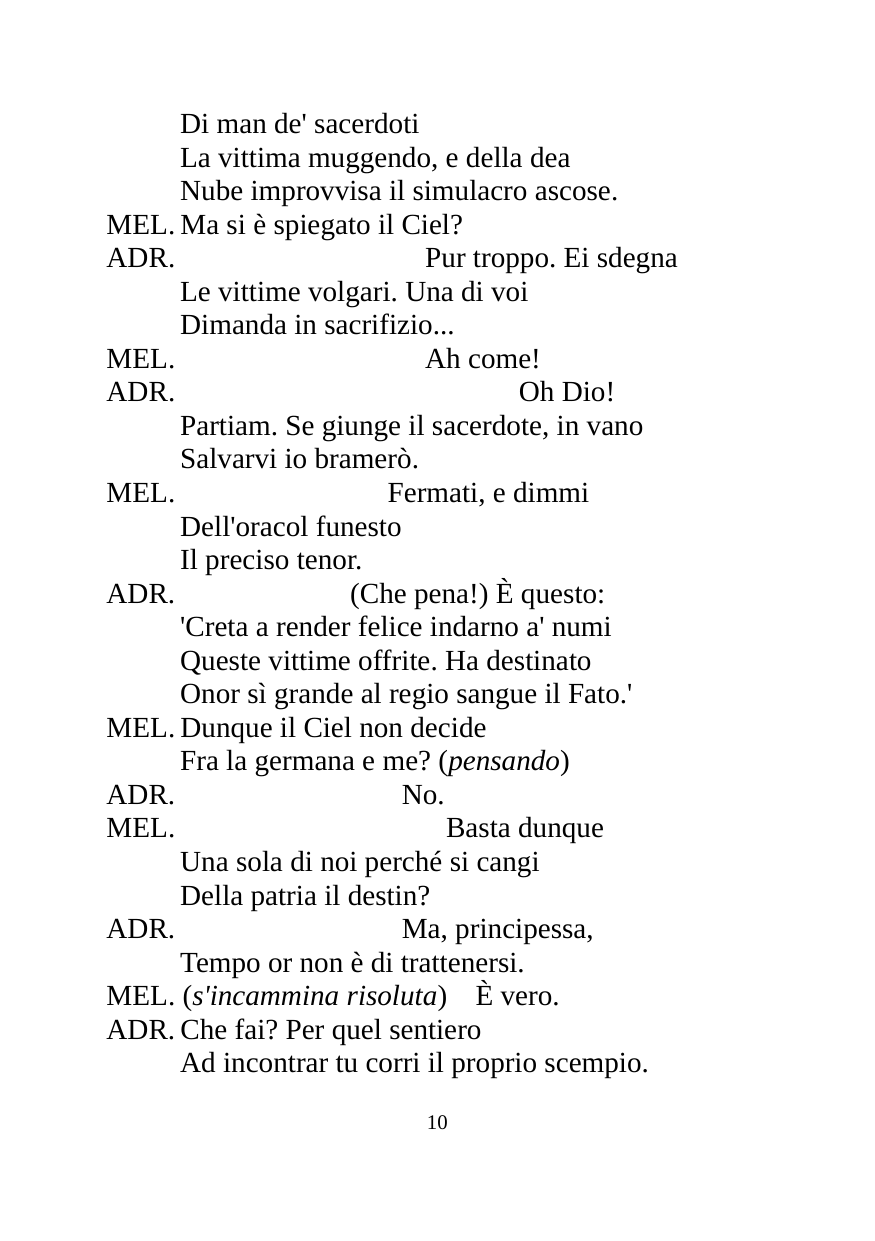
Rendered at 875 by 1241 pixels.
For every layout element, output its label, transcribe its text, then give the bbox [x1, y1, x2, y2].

text ADR. Pur troppo. Ei sdegna [106, 240, 768, 274]
text Nube improvvisa il simulacro ascose. [106, 173, 768, 207]
text ADR. (Che pena!) È questo: [106, 576, 768, 609]
text Una sola di noi perché si cangi [106, 844, 768, 878]
text Il preciso tenor. [106, 542, 768, 576]
text Della patria il destin? [106, 878, 768, 911]
text Tempo or non è di trattenersi. [106, 945, 768, 978]
text 'Creta a render felice indarno a' numi [106, 609, 768, 643]
text Dimanda in sacrifizio... [106, 307, 768, 341]
text La vittima muggendo, e della dea [106, 140, 768, 173]
text Di man de' sacerdoti [106, 106, 768, 140]
text ADR. Che fai? Per quel sentiero [106, 1012, 768, 1045]
text MEL. Ah come! [106, 341, 768, 374]
text MEL. Basta dunque [106, 811, 768, 844]
text Onor sì grande al regio sangue il Fato.' [106, 676, 768, 710]
text Partiam. Se giunge il sacerdote, in vano [106, 408, 768, 442]
text Queste vittime offrite. Ha destinato [106, 643, 768, 676]
text ADR. Ma, principessa, [106, 911, 768, 945]
text Salvarvi io bramerò. [106, 442, 768, 475]
text Le vittime volgari. Una di voi [106, 274, 768, 307]
text MEL. Fermati, e dimmi [106, 475, 768, 509]
text MEL. Dunque il Ciel non decide [106, 710, 768, 743]
text MEL. (s'incammina risoluta) È vero. [106, 978, 768, 1012]
text Ad incontrar tu corri il proprio scempio. [106, 1045, 768, 1079]
text ADR. No. [106, 777, 768, 811]
text Dell'oracol funesto [106, 509, 768, 542]
text Fra la germana e me? (pensando) [106, 743, 768, 777]
text ADR. Oh Dio! [106, 374, 768, 408]
text MEL. Ma si è spiegato il Ciel? [106, 207, 768, 240]
